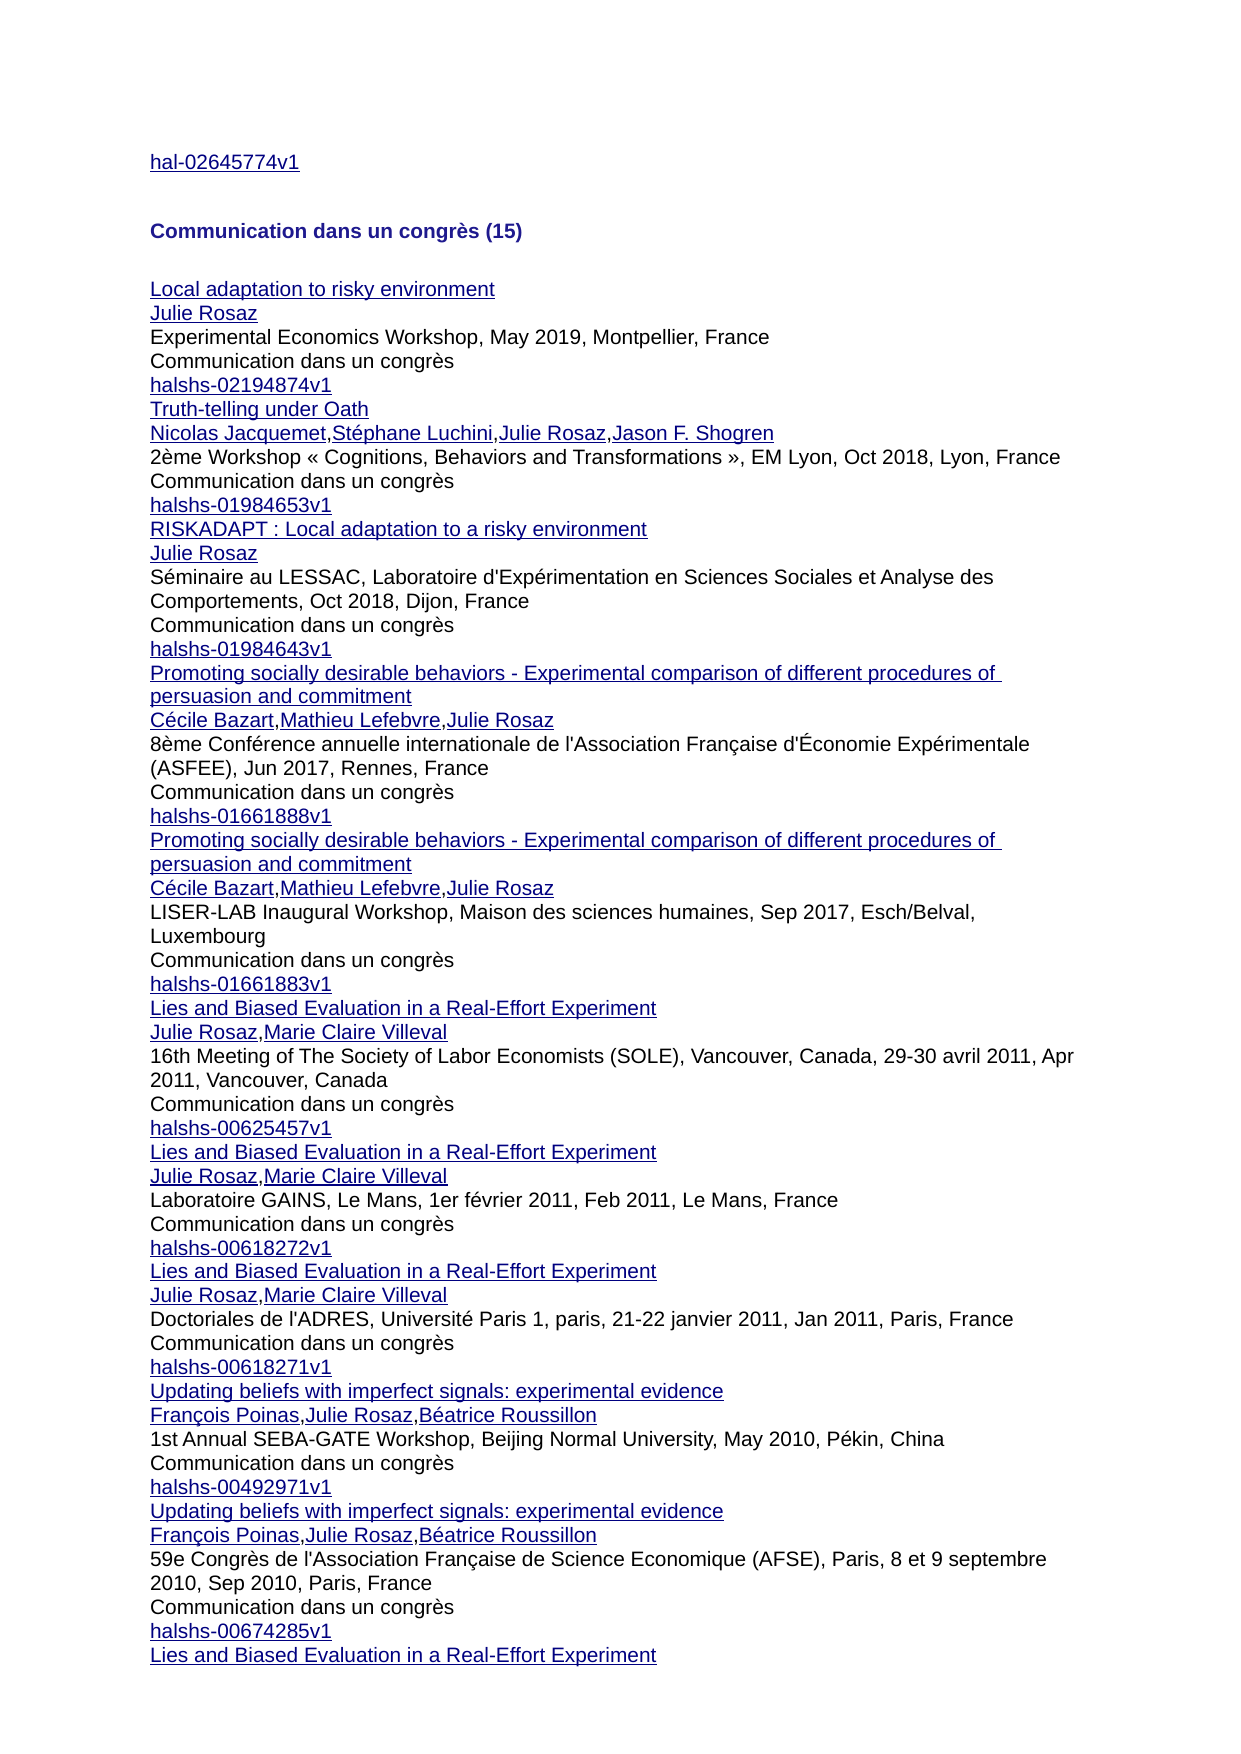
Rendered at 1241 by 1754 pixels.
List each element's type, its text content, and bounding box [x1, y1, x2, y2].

table_cell Updating beliefs with imperfect signals: experimental evidence François Poinas,Julie Rosaz,Béatrice Roussillon 59e Congrès de l'Association Française de Science Economique (AFSE), Paris, 8 et 9 septembre 2010, Sep 2010, Paris, France Communication dans un congrès halshs-00674285v1 [150, 1499, 1090, 1643]
subtitle Communication dans un congrès (15) [150, 219, 1090, 243]
table_cell Promoting socially desirable behaviors - Experimental comparison of different procedures of persuasion and commitment Cécile Bazart,Mathieu Lefebvre,Julie Rosaz 8ème Conférence annuelle internationale de l'Association Française d'Économie Expérimentale (ASFEE), Jun 2017, Rennes, France Communication dans un congrès halshs-01661888v1 [150, 660, 1090, 828]
table_cell Truth-telling under Oath Nicolas Jacquemet,Stéphane Luchini,Julie Rosaz,Jason F. Shogren 2ème Workshop « Cognitions, Behaviors and Transformations », EM Lyon, Oct 2018, Lyon, France Communication dans un congrès halshs-01984653v1 [150, 397, 1090, 517]
table_cell Promoting socially desirable behaviors - Experimental comparison of different procedures of persuasion and commitment Cécile Bazart,Mathieu Lefebvre,Julie Rosaz LISER-LAB Inaugural Workshop, Maison des sciences humaines, Sep 2017, Esch/Belval, Luxembourg Communication dans un congrès halshs-01661883v1 [150, 828, 1090, 996]
table_cell Lies and Biased Evaluation in a Real-Effort Experiment Julie Rosaz,Marie Claire Villeval Laboratoire GAINS, Le Mans, 1er février 2011, Feb 2011, Le Mans, France Communication dans un congrès halshs-00618272v1 [150, 1140, 1090, 1259]
table_header Local adaptation to risky environment Julie Rosaz Experimental Economics Workshop, May 2019, Montpellier, France Communication dans un congrès halshs-02194874v1 [150, 277, 1090, 397]
table_cell Lies and Biased Evaluation in a Real-Effort Experiment [150, 1643, 1090, 1667]
table_cell RISKADAPT : Local adaptation to a risky environment Julie Rosaz Séminaire au LESSAC, Laboratoire d'Expérimentation en Sciences Sociales et Analyse des Comportements, Oct 2018, Dijon, France Communication dans un congrès halshs-01984643v1 [150, 517, 1090, 660]
table_cell Lies and Biased Evaluation in a Real-Effort Experiment Julie Rosaz,Marie Claire Villeval 16th Meeting of The Society of Labor Economists (SOLE), Vancouver, Canada, 29-30 avril 2011, Apr 2011, Vancouver, Canada Communication dans un congrès halshs-00625457v1 [150, 996, 1090, 1139]
table_cell Lies and Biased Evaluation in a Real-Effort Experiment Julie Rosaz,Marie Claire Villeval Doctoriales de l'ADRES, Université Paris 1, paris, 21-22 janvier 2011, Jan 2011, Paris, France Communication dans un congrès halshs-00618271v1 [150, 1259, 1090, 1379]
table_cell hal-02645774v1 [150, 150, 1090, 174]
table_cell Updating beliefs with imperfect signals: experimental evidence François Poinas,Julie Rosaz,Béatrice Roussillon 1st Annual SEBA-GATE Workshop, Beijing Normal University, May 2010, Pékin, China Communication dans un congrès halshs-00492971v1 [150, 1379, 1090, 1499]
